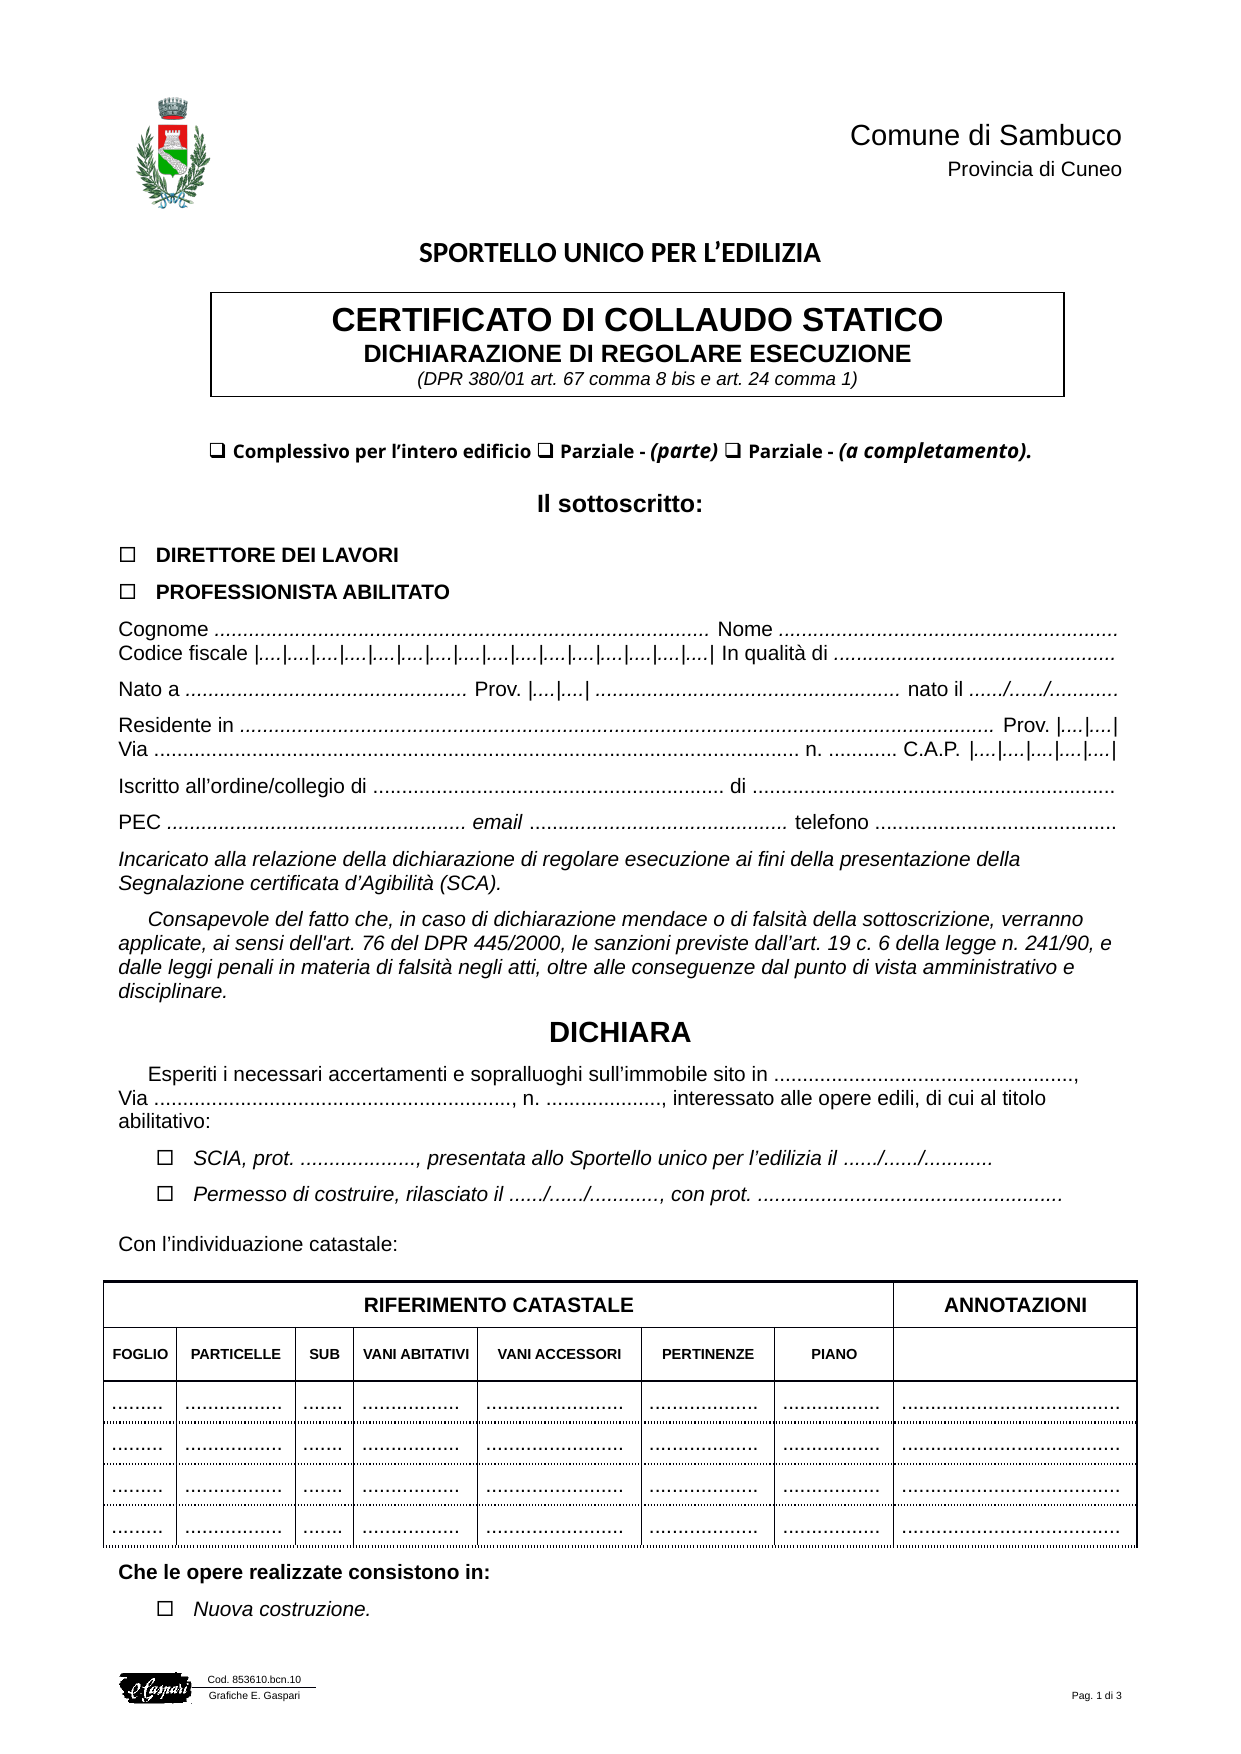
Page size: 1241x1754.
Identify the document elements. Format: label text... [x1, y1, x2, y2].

text PEC .................................................... email ............................................. telefono .......................................... [118, 810, 1122, 834]
table_cell PARTICELLE [177, 1328, 295, 1380]
text Comune di Sambuco [224, 118, 1122, 152]
table_cell ................. [177, 1463, 295, 1504]
table_cell ....... [296, 1504, 353, 1545]
text Residente in ................................................................................................................................... Prov. |....|....| Via ................................................................................................................ n. ............ C.A.P. |....|....|....|....|....| [118, 713, 1122, 761]
text Nato a ................................................. Prov. |....|....| ..................................................... nato il ....../....../............ [118, 677, 1122, 701]
list DIRETTORE DEI LAVORI [118, 543, 1122, 567]
text Con l’individuazione catastale: [118, 1231, 1122, 1255]
picture [122, 87, 224, 219]
text Il sottoscritto: [118, 489, 1122, 518]
table_cell ................... [642, 1463, 774, 1504]
table_cell ................. [775, 1463, 893, 1504]
text Che le opere realizzate consistono in: [118, 1560, 1122, 1584]
table_cell ...................................... [894, 1504, 1136, 1545]
table_cell ....... [296, 1421, 353, 1463]
table_cell ................. [354, 1382, 477, 1421]
table_cell VANI ACCESSORI [478, 1328, 641, 1380]
table_cell ................. [354, 1463, 477, 1504]
table_cell PIANO [775, 1328, 893, 1380]
table_cell ......... [104, 1504, 176, 1545]
table_cell ...................................... [894, 1463, 1136, 1504]
table_cell ................. [177, 1421, 295, 1463]
text  Complessivo per l’intero edificio  Parziale - (parte)  Parziale - (a completamento). [118, 436, 1122, 464]
text Cognome ...................................................................................... Nome ........................................................... Codice fiscale |....|....|....|....|....|....|....|....|....|....|....|....|....|....|....|....| In qualità di ................................................. [118, 616, 1122, 664]
table_cell ........................ [478, 1421, 641, 1463]
list Permesso di costruire, rilasciato il ....../....../............, con prot. ..................................................... [156, 1182, 1122, 1206]
table_cell ................. [354, 1421, 477, 1463]
list SCIA, prot. ...................., presentata allo Sportello unico per l’edilizia il ....../....../............ [156, 1146, 1122, 1170]
table_cell ................... [642, 1504, 774, 1545]
text Provincia di Cuneo [224, 157, 1122, 181]
table_cell ................. [177, 1504, 295, 1545]
table_cell SUB [296, 1328, 353, 1380]
table_cell FOGLIO [104, 1328, 176, 1380]
table_cell VANI ABITATIVI [354, 1328, 477, 1380]
table_cell ......... [104, 1382, 176, 1421]
table_cell ........................ [478, 1382, 641, 1421]
text Incaricato alla relazione della dichiarazione di regolare esecuzione ai fini della presentazione della Segnalazione certificata d’Agibilità (SCA). [118, 847, 1122, 894]
table_cell ................. [354, 1504, 477, 1545]
list Nuova costruzione. [156, 1596, 1122, 1621]
text DICHIARA [118, 1015, 1122, 1049]
table_cell ........................ [478, 1463, 641, 1504]
table_cell ................. [775, 1382, 893, 1421]
list PROFESSIONISTA ABILITATO [118, 580, 1122, 604]
table_cell ......... [104, 1421, 176, 1463]
table_header RIFERIMENTO CATASTALE [104, 1283, 893, 1327]
table_cell [894, 1328, 1136, 1380]
text Consapevole del fatto che, in caso di dichiarazione mendace o di falsità della sottoscrizione, verranno applicate, ai sensi dell'art. 76 del DPR 445/2000, le sanzioni previste dall’art. 19 c. 6 della legge n. 241/90, e dalle leggi penali in materia di falsità negli atti, oltre alle conseguenze dal punto di vista amministrativo e disciplinare. [118, 907, 1122, 1003]
table_cell ......... [104, 1463, 176, 1504]
table_cell ........................ [478, 1504, 641, 1545]
table_cell ....... [296, 1382, 353, 1421]
picture [118, 1672, 192, 1704]
subtitle SPORTELLO UNICO PER L’EDILIZIA [118, 234, 1122, 270]
table_cell ................. [775, 1421, 893, 1463]
table_cell ....... [296, 1463, 353, 1504]
table_cell ................. [177, 1382, 295, 1421]
table_cell PERTINENZE [642, 1328, 774, 1380]
table_cell ................... [642, 1421, 774, 1463]
table_cell ................. [775, 1504, 893, 1545]
text Iscritto all’ordine/collegio di ............................................................. di ............................................................... [118, 774, 1122, 798]
table_cell ...................................... [894, 1382, 1136, 1421]
table_cell ...................................... [894, 1421, 1136, 1463]
text Esperiti i necessari accertamenti e sopralluoghi sull’immobile sito in ...................................................., Via .............................................................., n. ...................., interessato alle opere edili, di cui al titolo abilitativo: [118, 1061, 1122, 1133]
table_cell ................... [642, 1382, 774, 1421]
table_header ANNOTAZIONI [894, 1283, 1136, 1327]
